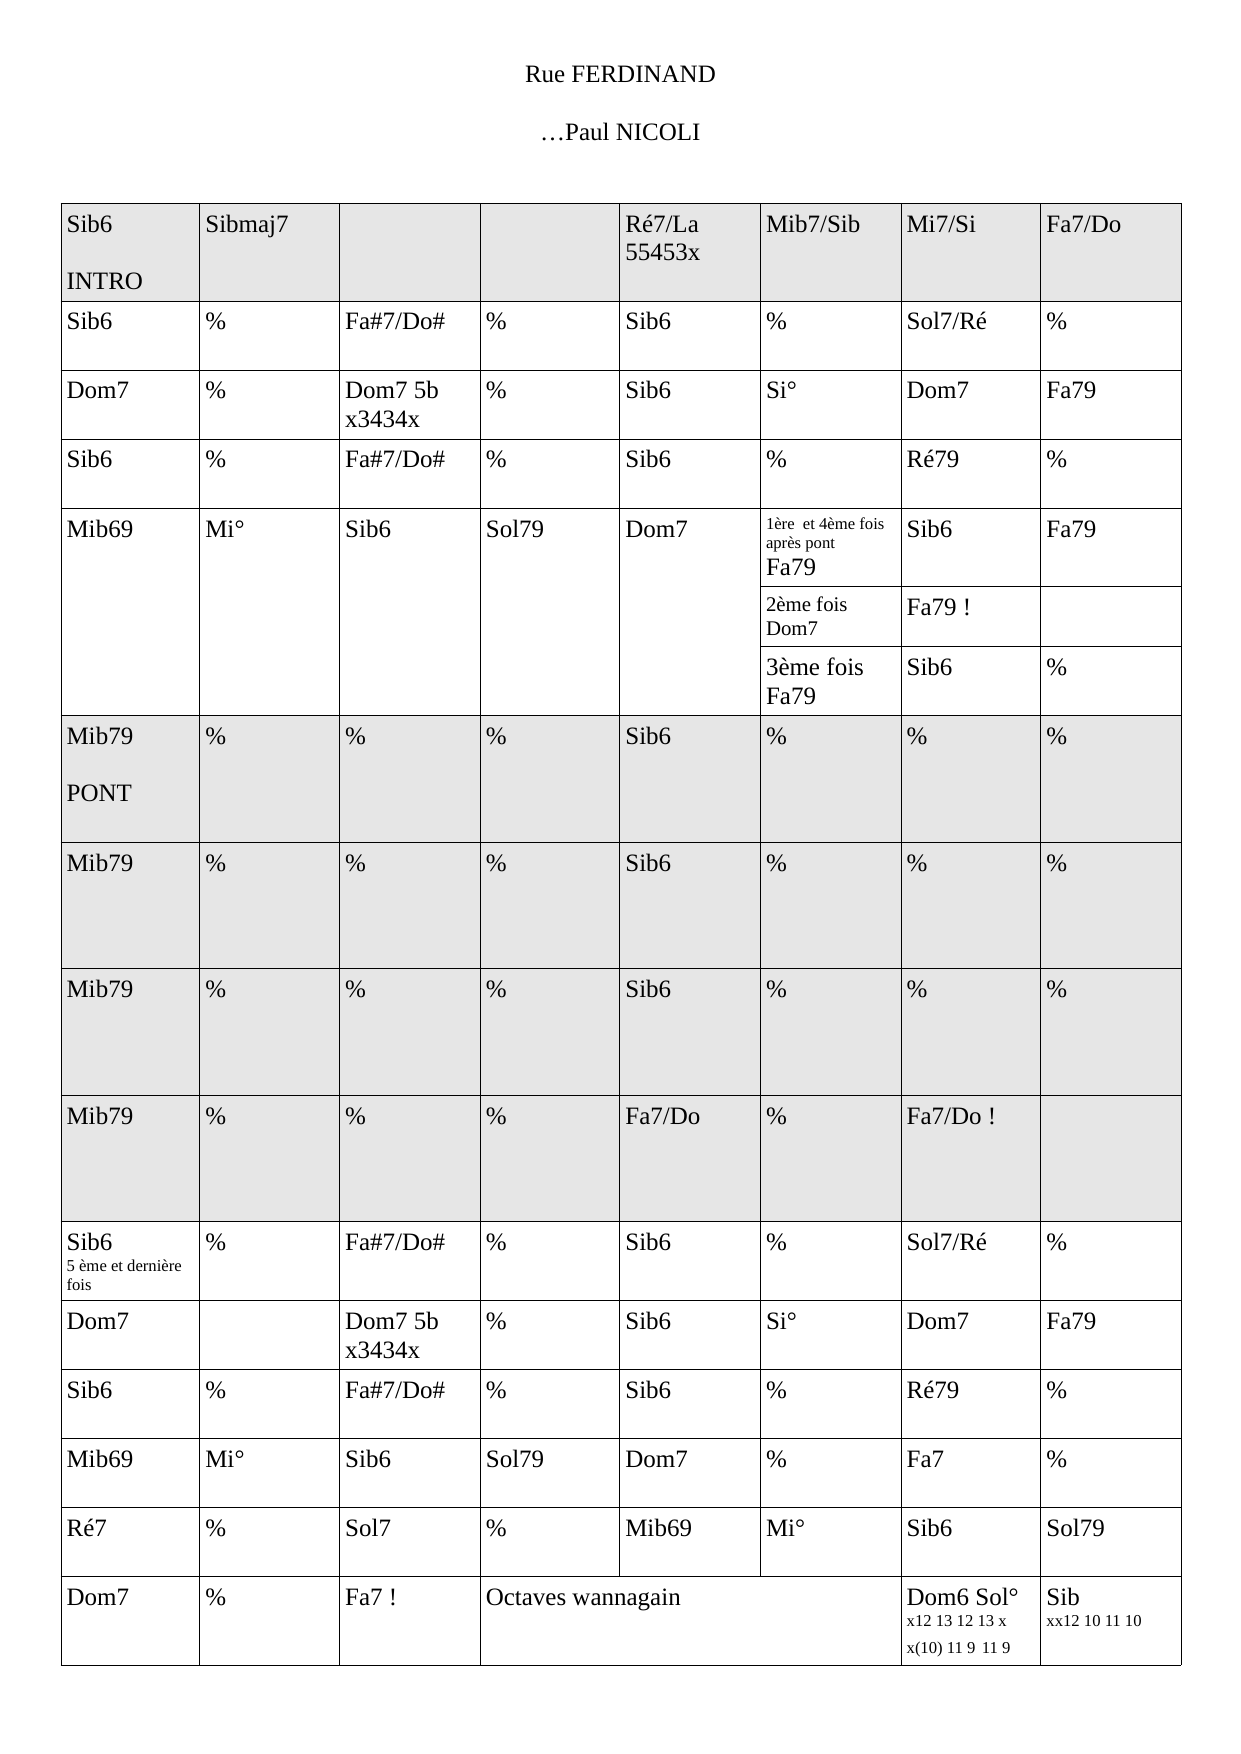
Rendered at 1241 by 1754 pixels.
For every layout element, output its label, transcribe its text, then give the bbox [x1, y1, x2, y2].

table_cell % [761, 1370, 901, 1438]
table_cell % [1041, 1439, 1181, 1507]
table_cell % [200, 1370, 339, 1438]
table_cell Sib6 [902, 647, 1040, 715]
table_cell % [340, 1096, 480, 1221]
table_cell Dom7 [62, 1301, 199, 1369]
table_cell % [1041, 647, 1181, 715]
table_header Fa7/Do [1041, 204, 1181, 301]
table_cell % [761, 1096, 901, 1221]
table_cell % [761, 302, 901, 370]
table_cell % [200, 371, 339, 439]
table_header Ré7/La 55453x [620, 204, 760, 301]
table_header Mib7/Sib [761, 204, 901, 301]
table_cell Dom6 Sol° x12 13 12 13 x x(10) 11 9 11 9 [902, 1577, 1040, 1664]
table_cell % [200, 302, 339, 370]
table_cell Sib6 [340, 1439, 480, 1507]
table_cell Ré7 [62, 1508, 199, 1576]
table_cell % [481, 716, 619, 842]
table_cell Fa#7/Do# [340, 440, 480, 508]
table_cell % [481, 1222, 619, 1300]
table_cell % [902, 716, 1040, 842]
table_cell Dom7 5b x3434x [340, 371, 480, 439]
table_cell Mib79 [62, 843, 199, 968]
table_cell Dom7 5b x3434x [340, 1301, 480, 1369]
table_header [340, 204, 480, 301]
table_cell % [200, 843, 339, 968]
table_cell Sib6 [62, 302, 199, 370]
table_cell % [481, 1508, 619, 1576]
table_cell Sib6 [620, 371, 760, 439]
table_cell Sib6 [620, 1222, 760, 1300]
table_cell % [902, 843, 1040, 968]
table_cell Dom7 [62, 1577, 199, 1664]
table_cell Mib79 [62, 1096, 199, 1221]
table_cell Mib79 PONT [62, 716, 199, 842]
table_cell % [200, 969, 339, 1095]
table_cell % [200, 1577, 339, 1664]
table_cell % [761, 1439, 901, 1507]
table_cell % [761, 969, 901, 1095]
table_cell 2ème fois Dom7 [761, 587, 901, 646]
table_cell Si° [761, 371, 901, 439]
table_cell % [200, 1508, 339, 1576]
table_cell Mib69 [62, 509, 199, 715]
table_cell Fa7/Do ! [902, 1096, 1040, 1221]
table_cell % [761, 843, 901, 968]
table_cell Ré79 [902, 1370, 1040, 1438]
table_cell % [481, 440, 619, 508]
table_cell Mib69 [62, 1439, 199, 1507]
table_cell Sib6 [902, 1508, 1040, 1576]
table_cell Sol79 [1041, 1508, 1181, 1576]
table_cell Sib xx12 10 11 10 [1041, 1577, 1181, 1664]
table_cell % [1041, 302, 1181, 370]
table_cell Si° [761, 1301, 901, 1369]
table_cell 3ème fois Fa79 [761, 647, 901, 715]
table_cell % [200, 716, 339, 842]
table_cell Sol7/Ré [902, 1222, 1040, 1300]
table_cell Mib79 [62, 969, 199, 1095]
table_cell % [481, 969, 619, 1095]
table_cell Ré79 [902, 440, 1040, 508]
table_cell % [481, 1370, 619, 1438]
table_cell Sib6 [620, 302, 760, 370]
table_cell % [761, 716, 901, 842]
table_cell % [1041, 843, 1181, 968]
table_cell % [481, 371, 619, 439]
table_cell [1041, 587, 1181, 646]
table_cell Sib6 [62, 440, 199, 508]
table_cell Fa7 [902, 1439, 1040, 1507]
table_cell Sol7 [340, 1508, 480, 1576]
table_cell Dom7 [620, 509, 760, 715]
table_cell Fa79 [1041, 371, 1181, 439]
table_header Sibmaj7 [200, 204, 339, 301]
table_cell % [481, 302, 619, 370]
table_cell Dom7 [620, 1439, 760, 1507]
table_cell Sib6 [62, 1370, 199, 1438]
table_cell [1041, 1096, 1181, 1221]
table_cell Fa7/Do [620, 1096, 760, 1221]
table_cell Sib6 [620, 1301, 760, 1369]
table_cell Sib6 5 ème et dernière fois [62, 1222, 199, 1300]
table_cell Fa79 ! [902, 587, 1040, 646]
table_cell % [481, 843, 619, 968]
table_cell % [340, 969, 480, 1095]
table_cell Sib6 [620, 843, 760, 968]
table_cell Fa#7/Do# [340, 302, 480, 370]
table_cell % [200, 1222, 339, 1300]
table_cell Sol7/Ré [902, 302, 1040, 370]
table_cell Mib69 [620, 1508, 760, 1576]
table_cell Mi° [761, 1508, 901, 1576]
table_cell Fa7 ! [340, 1577, 480, 1664]
table_cell Sol79 [481, 1439, 619, 1507]
table_cell Mi° [200, 1439, 339, 1507]
table_cell % [481, 1096, 619, 1221]
table_cell Fa79 [1041, 1301, 1181, 1369]
table_header Mi7/Si [902, 204, 1040, 301]
table_cell Sib6 [620, 716, 760, 842]
table_cell % [1041, 969, 1181, 1095]
table_cell 1ère et 4ème fois après pont Fa79 [761, 509, 901, 586]
table_cell % [340, 716, 480, 842]
table_cell % [1041, 1222, 1181, 1300]
table_cell % [481, 1301, 619, 1369]
table_cell Dom7 [902, 371, 1040, 439]
table_cell % [902, 969, 1040, 1095]
table_cell Mi° [200, 509, 339, 715]
table_cell Dom7 [62, 371, 199, 439]
table_cell % [1041, 440, 1181, 508]
table_cell Sib6 [620, 1370, 760, 1438]
table_cell % [761, 1222, 901, 1300]
text Rue FERDINAND [59, 59, 1181, 88]
table_cell Sib6 [340, 509, 480, 715]
table_cell % [1041, 1370, 1181, 1438]
table_cell Sib6 [620, 440, 760, 508]
table_cell Sol79 [481, 509, 619, 715]
table_header Sib6 INTRO [62, 204, 199, 301]
table_cell Fa#7/Do# [340, 1222, 480, 1300]
table_cell Fa79 [1041, 509, 1181, 586]
table_cell % [340, 843, 480, 968]
table_cell Sib6 [620, 969, 760, 1095]
table_cell [200, 1301, 339, 1369]
table_cell Dom7 [902, 1301, 1040, 1369]
text …Paul NICOLI [59, 117, 1181, 145]
table_cell % [200, 440, 339, 508]
table_cell Octaves wannagain [481, 1577, 901, 1664]
table_cell Fa#7/Do# [340, 1370, 480, 1438]
table_cell % [200, 1096, 339, 1221]
table_cell Sib6 [902, 509, 1040, 586]
table_cell % [1041, 716, 1181, 842]
table_header [481, 204, 619, 301]
table_cell % [761, 440, 901, 508]
